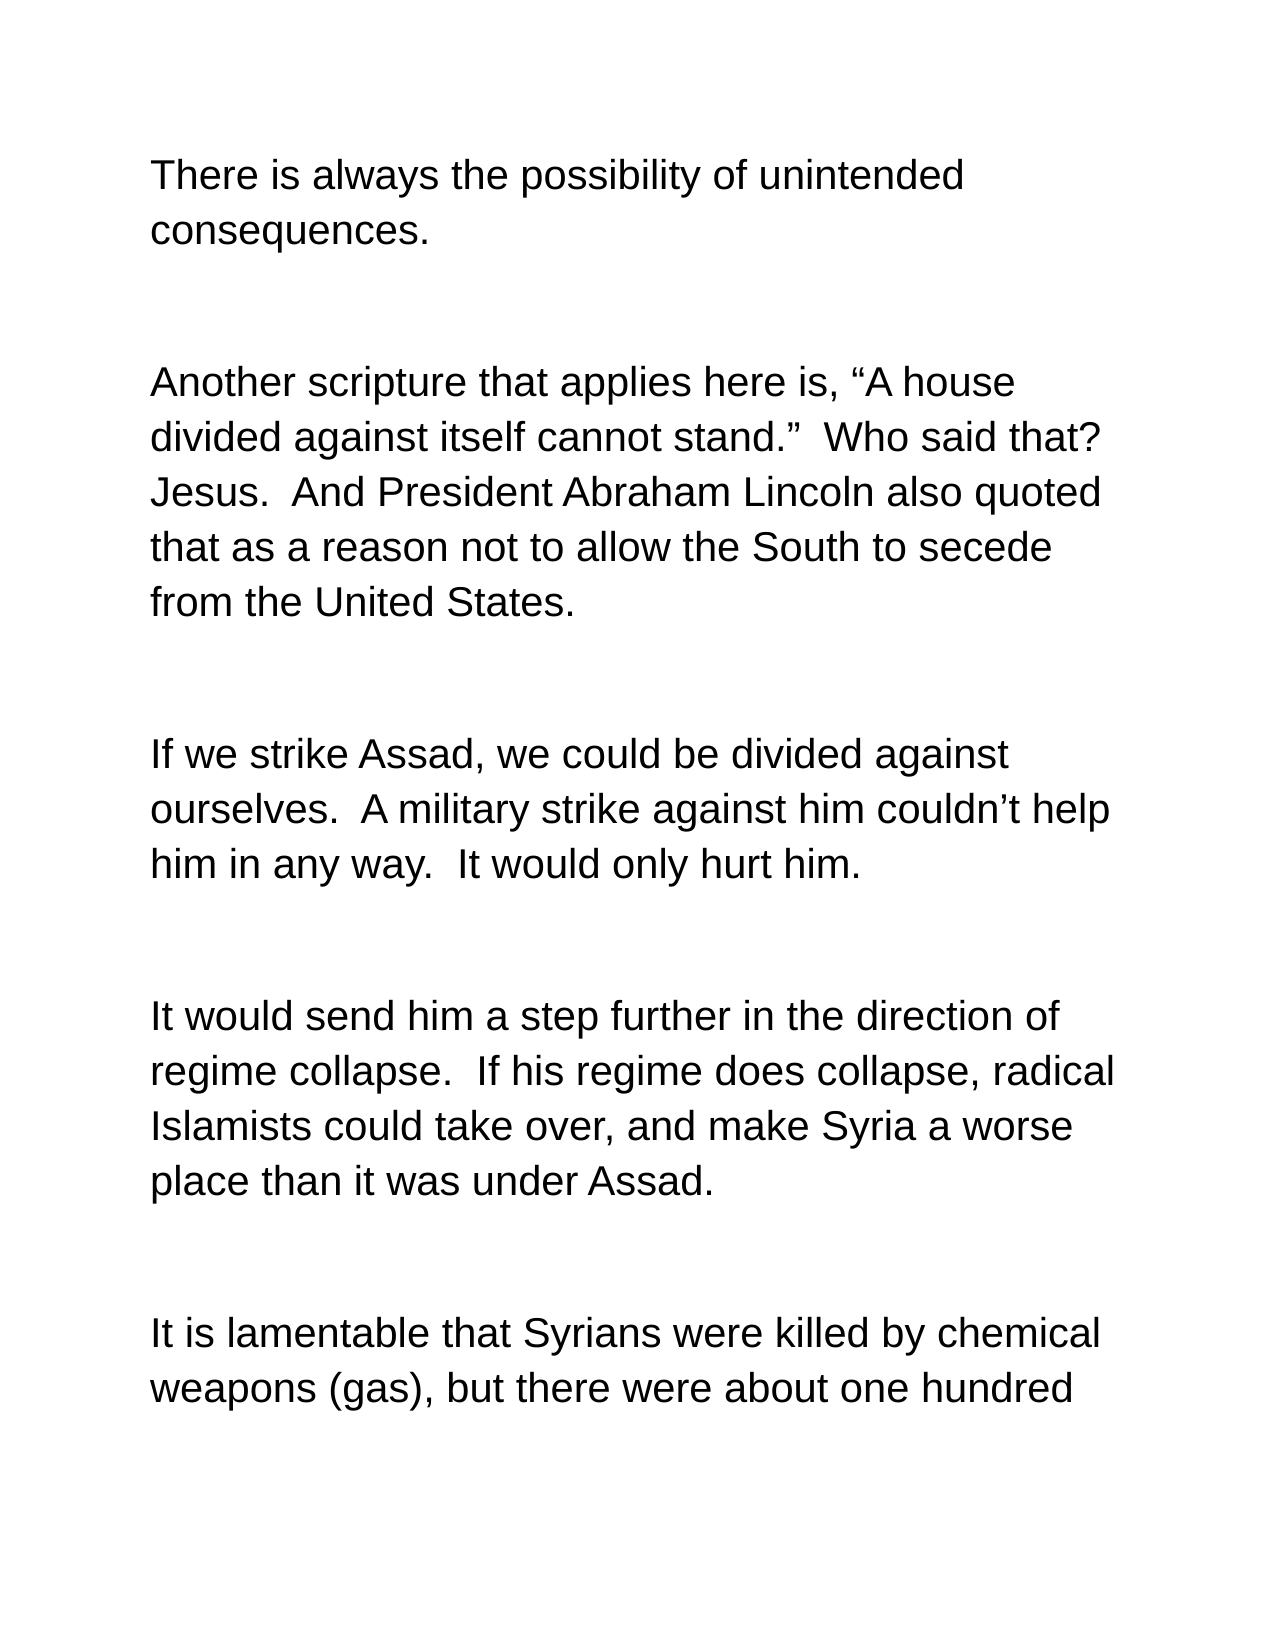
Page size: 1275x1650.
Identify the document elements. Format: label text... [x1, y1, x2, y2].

text It would send him a step further in the direction of regime collapse. If his regime does collapse, radical Islamists could take over, and make Syria a worse place than it was under Assad. [150, 991, 1125, 1204]
text If we strike Assad, we could be divided against ourselves. A military strike against him couldn’t help him in any way. It would only hurt him. [150, 729, 1125, 887]
text It is lamentable that Syrians were killed by chemical weapons (gas), but there were about one hundred [150, 1308, 1125, 1412]
text There is always the possibility of unintended consequences. [150, 150, 1125, 253]
text Another scripture that applies here is, “A house divided against itself cannot stand.” Who said that? Jesus. And President Abraham Lincoln also quoted that as a reason not to allow the South to secede from the United States. [150, 357, 1125, 625]
